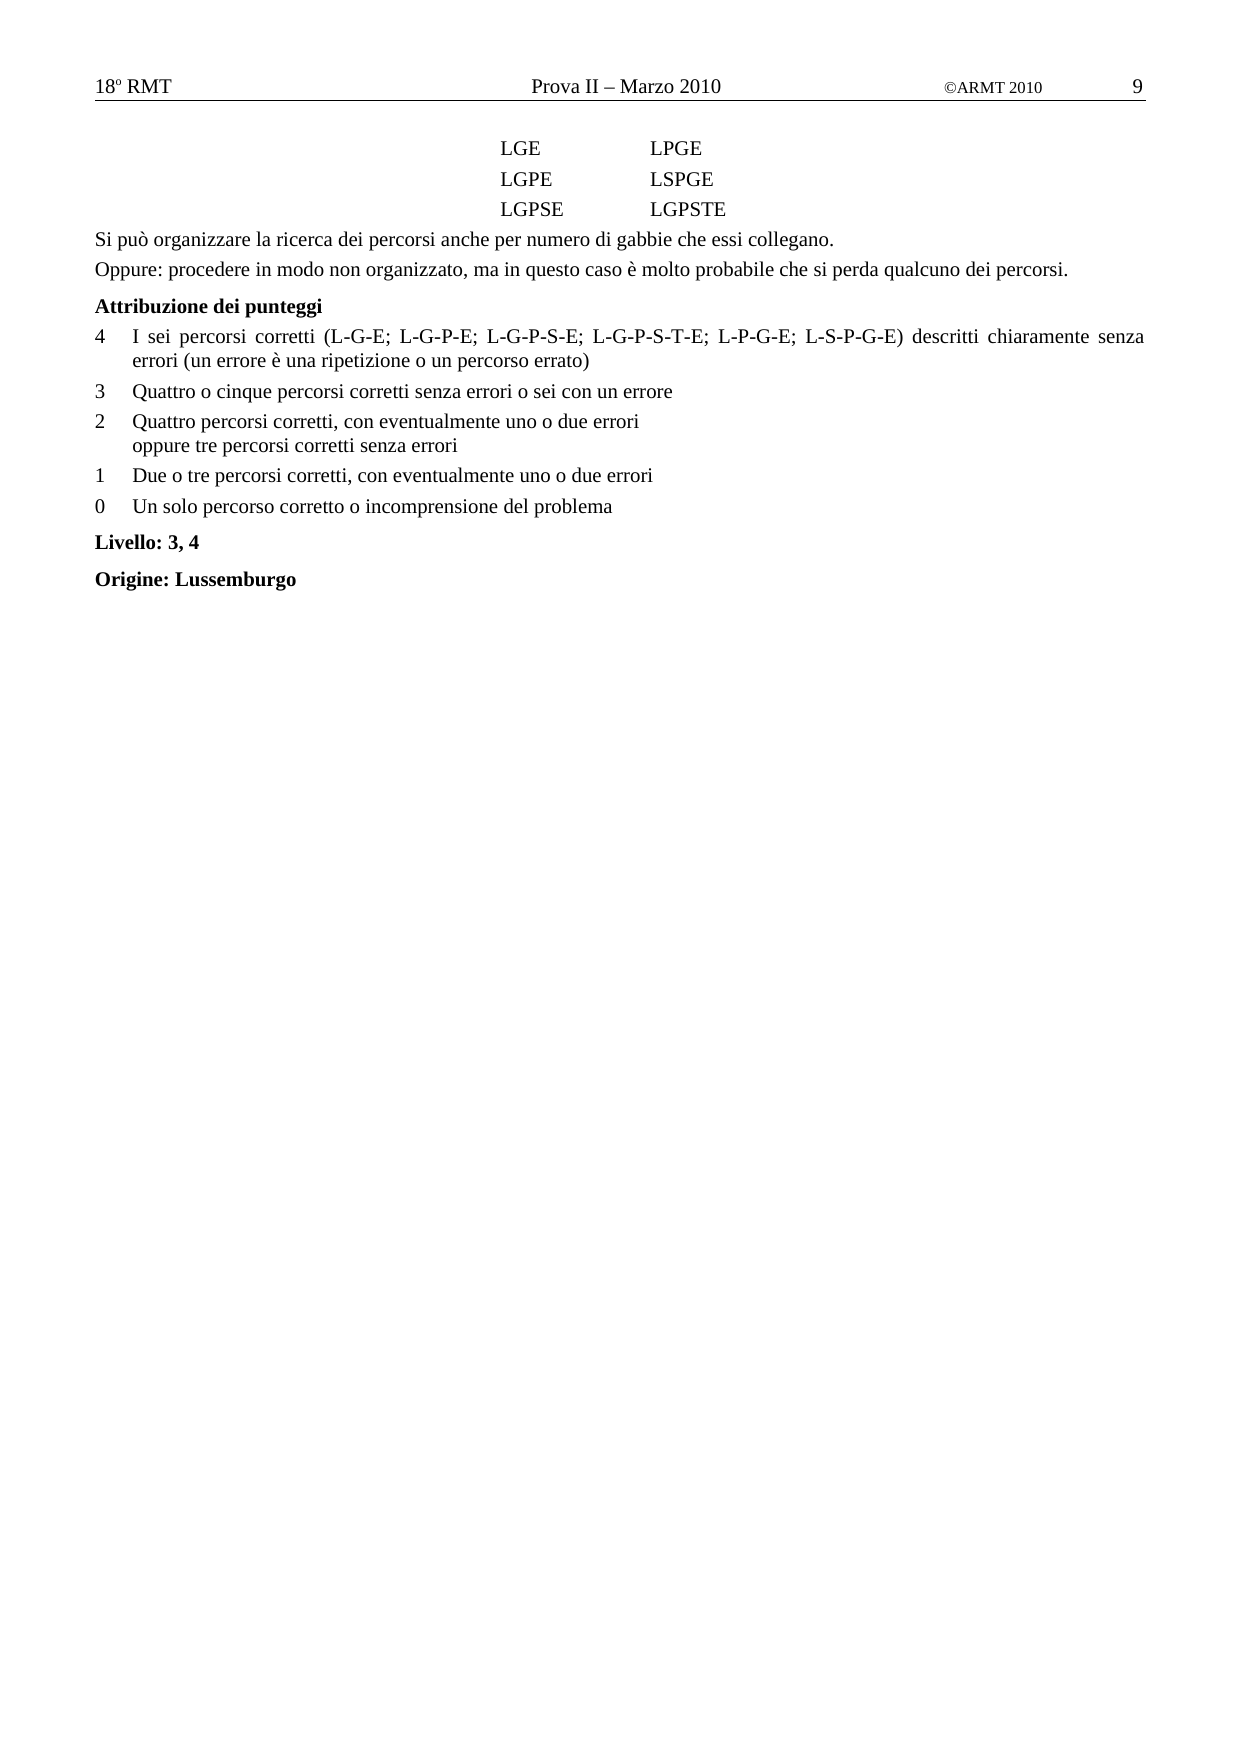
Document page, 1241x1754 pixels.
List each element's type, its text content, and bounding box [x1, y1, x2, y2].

text oppure tre percorsi corretti senza errori [94, 433, 1146, 457]
text 4 I sei percorsi corretti (L-G-E; L-G-P-E; L-G-P-S-E; L-G-P-S-T-E; L-P-G-E; L-S-P-G-E) descritti chiaramente senza errori (un errore è una ripetizione o un percorso errato) [94, 324, 1146, 372]
text Oppure: procedere in modo non organizzato, ma in questo caso è molto probabile che si perda qualcuno dei percorsi. [94, 257, 1146, 281]
text Attribuzione dei punteggi [94, 294, 1146, 318]
text 2 Quattro percorsi corretti, con eventualmente uno o due errori [94, 409, 1146, 433]
text Livello: 3, 4 [94, 530, 1146, 554]
table_header LPGE LSPGE LGPSTE [639, 130, 751, 221]
text 0 Un solo percorso corretto o incomprensione del problema [94, 494, 1146, 518]
text Origine: Lussemburgo [94, 567, 1146, 591]
text Si può organizzare la ricerca dei percorsi anche per numero di gabbie che essi collegano. [94, 227, 1146, 251]
text 1 Due o tre percorsi corretti, con eventualmente uno o due errori [94, 463, 1146, 487]
table_header LGE LGPE LGPSE [489, 130, 639, 221]
text 3 Quattro o cinque percorsi corretti senza errori o sei con un errore [94, 379, 1146, 403]
